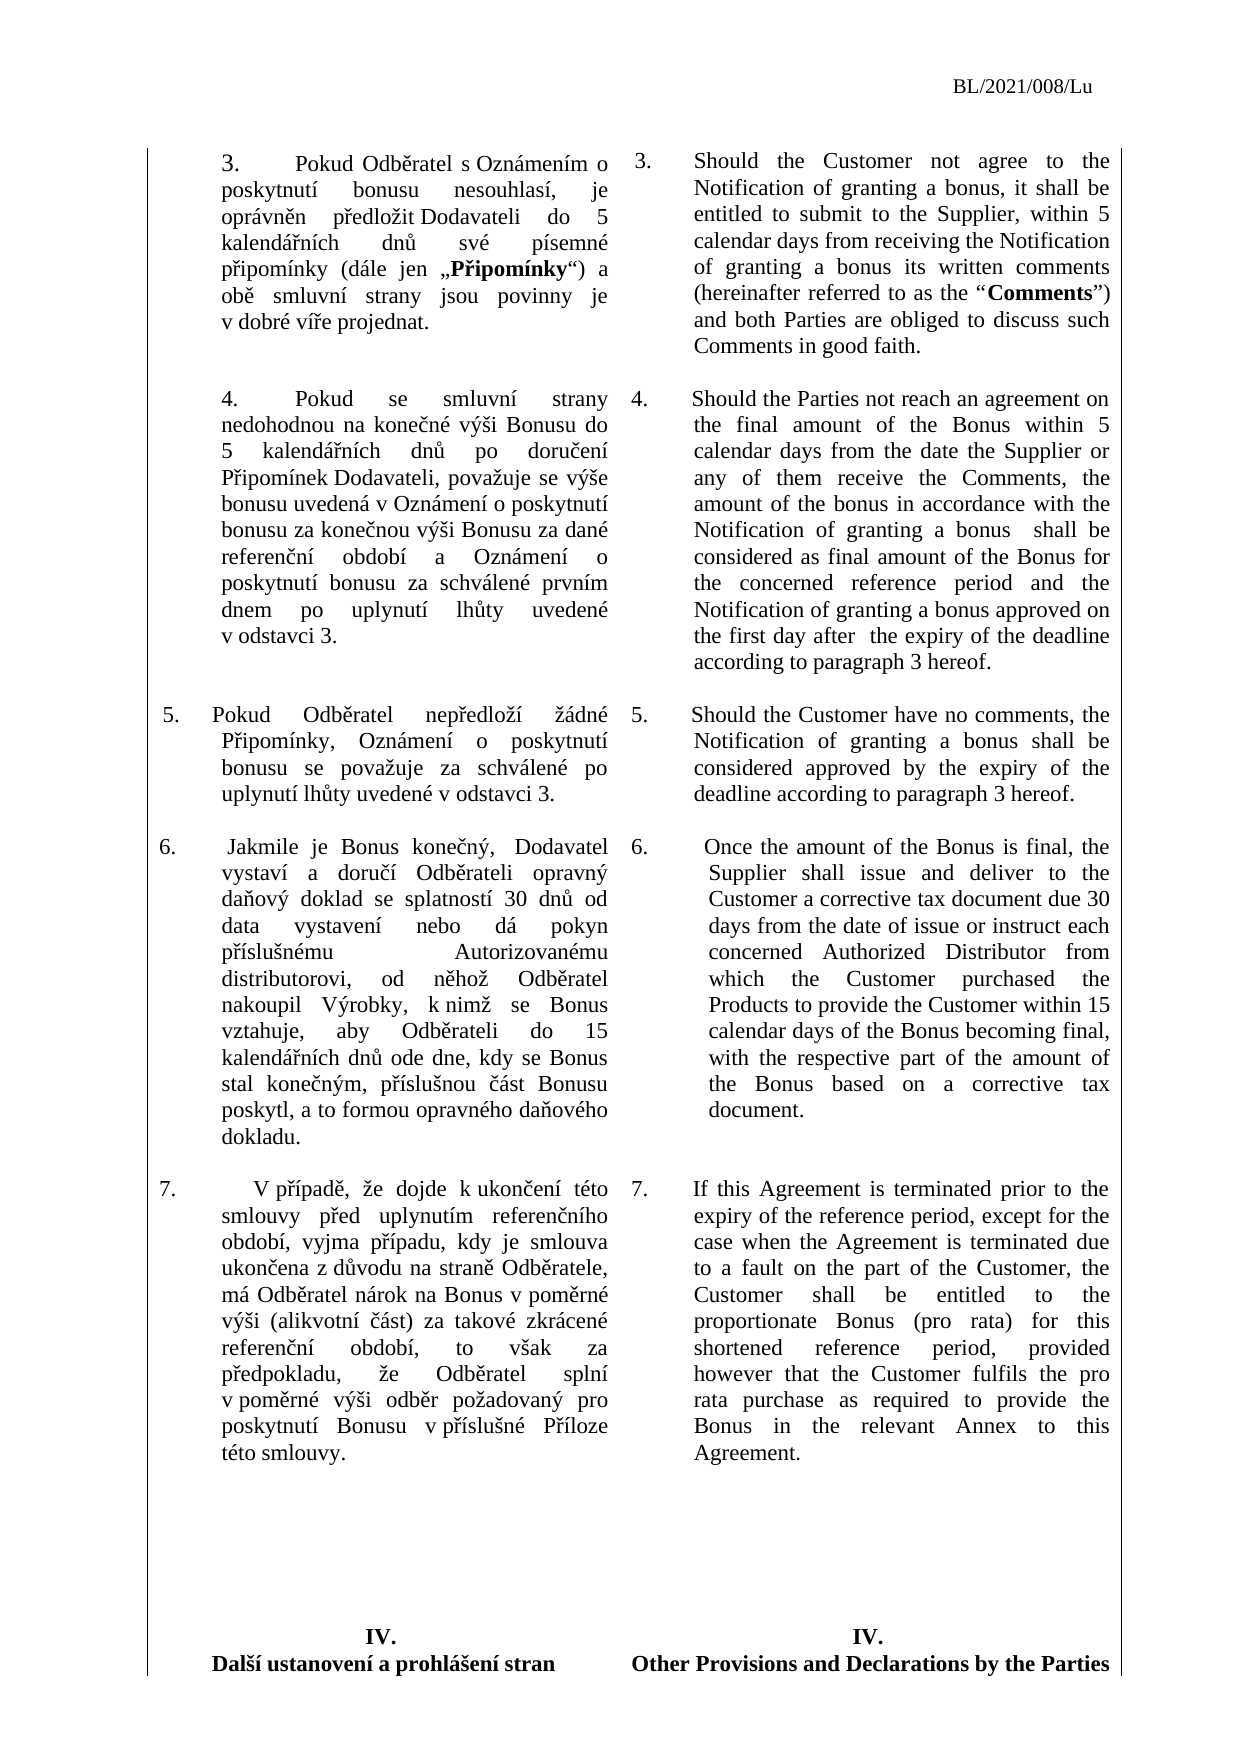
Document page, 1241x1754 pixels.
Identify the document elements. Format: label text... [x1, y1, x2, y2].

table_cell Pokud Odběratel s Oznámením o poskytnutí bonusu nesouhlasí, je oprávněn předložit Dodavateli do 5 kalendářních dnů své písemné připomínky (dále jen „Připomínky“) a obě smluvní strany jsou povinny je v dobré víře projednat. [148, 148, 619, 385]
table_cell IV. Další ustanovení a prohlášení stran [148, 1624, 619, 1676]
table_cell 5. Should the Customer have no comments, the Notification of granting a bonus shall be considered approved by the expiry of the deadline according to paragraph 3 hereof. [620, 701, 1121, 833]
table_cell 7. If this Agreement is terminated prior to the expiry of the reference period, except for the case when the Agreement is terminated due to a fault on the part of the Customer, the Customer shall be entitled to the proportionate Bonus (pro rata) for this shortened reference period, provided however that the Customer fulfils the pro rata purchase as required to provide the Bonus in the relevant Annex to this Agreement. [620, 1175, 1121, 1623]
table_cell 4. Should the Parties not reach an agreement on the final amount of the Bonus within 5 calendar days from the date the Supplier or any of them receive the Comments, the amount of the bonus in accordance with the Notification of granting a bonus shall be considered as final amount of the Bonus for the concerned reference period and the Notification of granting a bonus approved on the first day after the expiry of the deadline according to paragraph 3 hereof. [620, 385, 1121, 701]
table_cell 6. Once the amount of the Bonus is final, the Supplier shall issue and deliver to the Customer a corrective tax document due 30 days from the date of issue or instruct each concerned Authorized Distributor from which the Customer purchased the Products to provide the Customer within 15 calendar days of the Bonus becoming final, with the respective part of the amount of the Bonus based on a corrective tax document. [620, 833, 1121, 1175]
table_cell IV. Other Provisions and Declarations by the Parties [620, 1624, 1121, 1676]
table_cell 7. V případě, že dojde k ukončení této smlouvy před uplynutím referenčního období, vyjma případu, kdy je smlouva ukončena z důvodu na straně Odběratele, má Odběratel nárok na Bonus v poměrné výši (alikvotní část) za takové zkrácené referenční období, to však za předpokladu, že Odběratel splní v poměrné výši odběr požadovaný pro poskytnutí Bonusu v příslušné Příloze této smlouvy. [148, 1175, 619, 1623]
table_cell 6. Jakmile je Bonus konečný, Dodavatel vystaví a doručí Odběrateli opravný daňový doklad se splatností 30 dnů od data vystavení nebo dá pokyn příslušnému Autorizovanému distributorovi, od něhož Odběratel nakoupil Výrobky, k nimž se Bonus vztahuje, aby Odběrateli do 15 kalendářních dnů ode dne, kdy se Bonus stal konečným, příslušnou část Bonusu poskytl, a to formou opravného daňového dokladu. [148, 833, 619, 1175]
table_cell Pokud se smluvní strany nedohodnou na konečné výši Bonusu do 5 kalendářních dnů po doručení Připomínek Dodavateli, považuje se výše bonusu uvedená v Oznámení o poskytnutí bonusu za konečnou výši Bonusu za dané referenční období a Oznámení o poskytnutí bonusu za schválené prvním dnem po uplynutí lhůty uvedené v odstavci 3. [148, 385, 619, 701]
table_cell Should the Customer not agree to the Notification of granting a bonus, it shall be entitled to submit to the Supplier, within 5 calendar days from receiving the Notification of granting a bonus its written comments (hereinafter referred to as the “Comments”) and both Parties are obliged to discuss such Comments in good faith. [620, 148, 1121, 385]
table_cell 5. Pokud Odběratel nepředloží žádné Připomínky, Oznámení o poskytnutí bonusu se považuje za schválené po uplynutí lhůty uvedené v odstavci 3. [148, 701, 619, 833]
